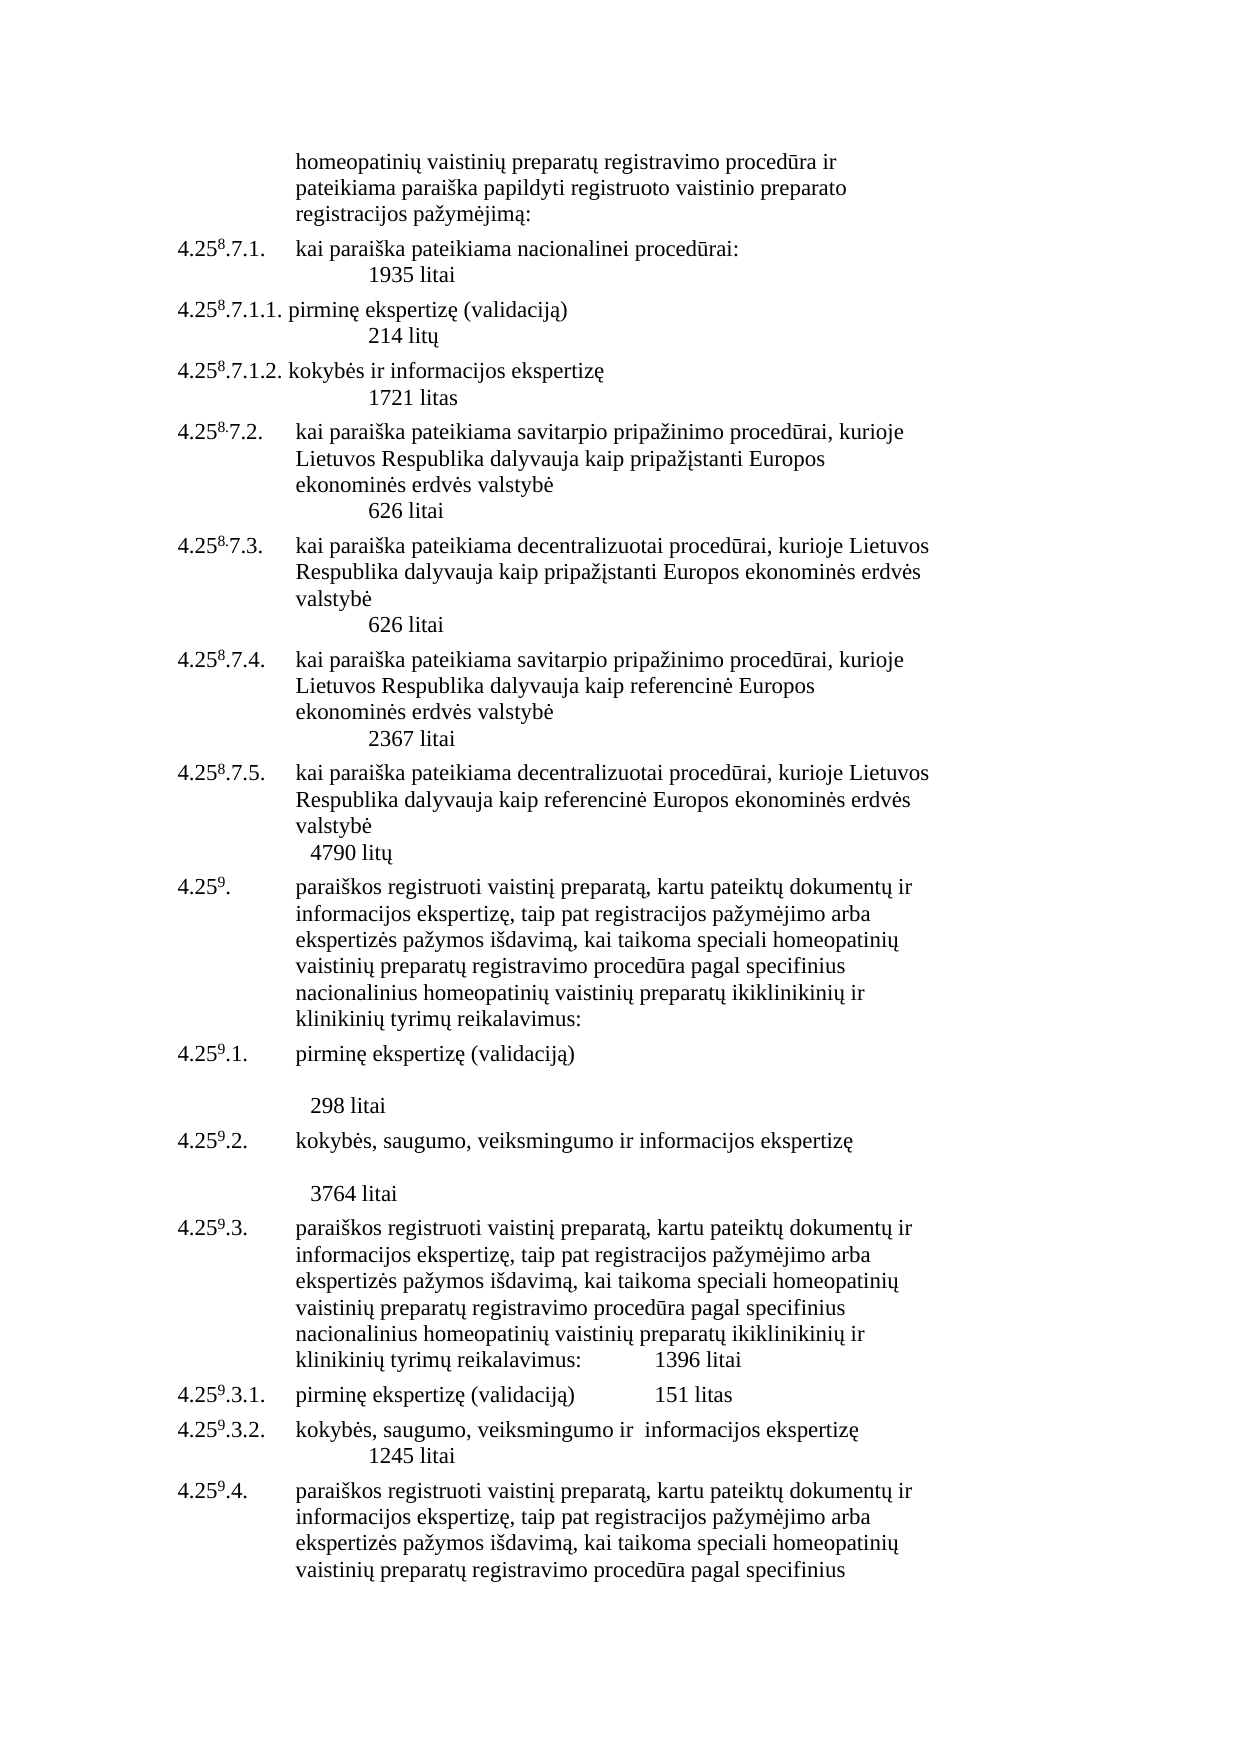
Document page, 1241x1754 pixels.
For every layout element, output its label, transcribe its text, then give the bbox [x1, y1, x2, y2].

text 4.259.4. paraiškos registruoti vaistinį preparatą, kartu pateiktų dokumentų ir informacijos ekspertizę, taip pat registracijos pažymėjimo arba ekspertizės pažymos išdavimą, kai taikoma speciali homeopatinių vaistinių preparatų registravimo procedūra pagal specifinius [177, 1477, 930, 1582]
text 4.259. paraiškos registruoti vaistinį preparatą, kartu pateiktų dokumentų ir informacijos ekspertizę, taip pat registracijos pažymėjimo arba ekspertizės pažymos išdavimą, kai taikoma speciali homeopatinių vaistinių preparatų registravimo procedūra pagal specifinius nacionalinius homeopatinių vaistinių preparatų ikiklinikinių ir klinikinių tyrimų reikalavimus: [177, 873, 930, 1031]
text 4.258.7.5. kai paraiška pateikiama decentralizuotai procedūrai, kurioje Lietuvos Respublika dalyvauja kaip referencinė Europos ekonominės erdvės valstybė 4790 litų [177, 759, 945, 865]
text 4.259.2. kokybės, saugumo, veiksmingumo ir informacijos ekspertizę 3764 litai [177, 1127, 930, 1206]
text 4.259.3. paraiškos registruoti vaistinį preparatą, kartu pateiktų dokumentų ir informacijos ekspertizę, taip pat registracijos pažymėjimo arba ekspertizės pažymos išdavimą, kai taikoma speciali homeopatinių vaistinių preparatų registravimo procedūra pagal specifinius nacionalinius homeopatinių vaistinių preparatų ikiklinikinių ir klinikinių tyrimų reikalavimus: 1396 litai [177, 1214, 930, 1373]
text homeopatinių vaistinių preparatų registravimo procedūra ir pateikiama paraiška papildyti registruoto vaistinio preparato registracijos pažymėjimą: [177, 148, 930, 227]
text 4.258.7.2. kai paraiška pateikiama savitarpio pripažinimo procedūrai, kurioje Lietuvos Respublika dalyvauja kaip pripažįstanti Europos ekonominės erdvės valstybė 626 litai [177, 418, 930, 524]
text 4.258.7.3. kai paraiška pateikiama decentralizuotai procedūrai, kurioje Lietuvos Respublika dalyvauja kaip pripažįstanti Europos ekonominės erdvės valstybė 626 litai [177, 532, 930, 637]
text 4.259.3.1. pirminę ekspertizę (validaciją) 151 litas [177, 1381, 930, 1407]
text 4.259.1. pirminę ekspertizę (validaciją) 298 litai [177, 1040, 930, 1119]
text 4.259.3.2. kokybės, saugumo, veiksmingumo ir informacijos ekspertizę 1245 litai [177, 1416, 930, 1468]
text 4.258.7.1.1. pirminę ekspertizę (validaciją) 214 litų [177, 296, 930, 349]
text 4.258.7.1.2. kokybės ir informacijos ekspertizę 1721 litas [177, 357, 930, 410]
text 4.258.7.4. kai paraiška pateikiama savitarpio pripažinimo procedūrai, kurioje Lietuvos Respublika dalyvauja kaip referencinė Europos ekonominės erdvės valstybė 2367 litai [177, 646, 930, 751]
text 4.258.7.1. kai paraiška pateikiama nacionalinei procedūrai: 1935 litai [177, 235, 930, 288]
